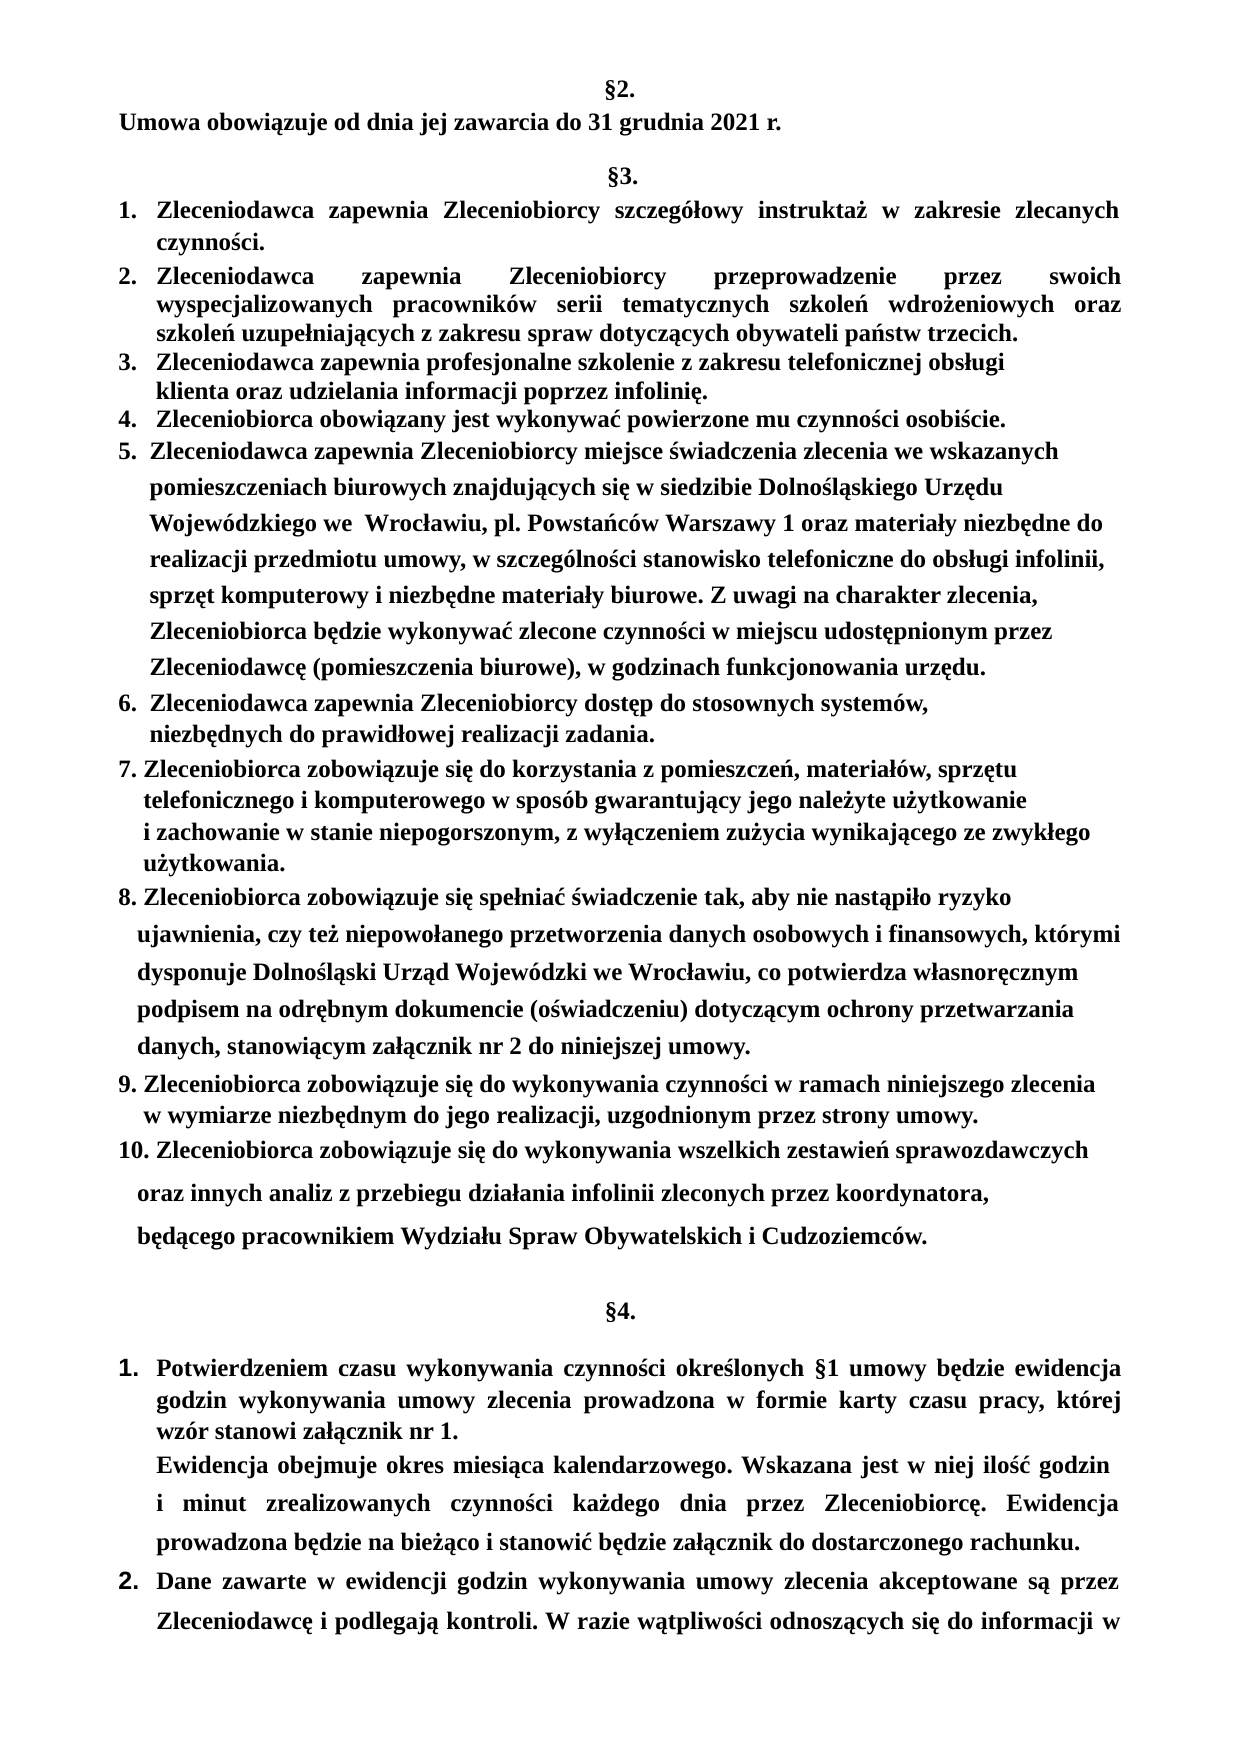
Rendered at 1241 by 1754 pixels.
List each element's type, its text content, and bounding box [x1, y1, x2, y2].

text podpisem na odrębnym dokumencie (oświadczeniu) dotyczącym ochrony przetwarzania [118, 994, 1122, 1023]
list Zleceniodawca zapewnia Zleceniobiorcy szczegółowy instruktaż w zakresie zlecanych czynności. [118, 195, 1120, 255]
text 6. Zleceniodawca zapewnia Zleceniobiorcy dostęp do stosownych systemów, [118, 688, 1120, 716]
text §3. [118, 161, 1120, 189]
text 10. Zleceniobiorca zobowiązuje się do wykonywania wszelkich zestawień sprawozdawczych [118, 1135, 1120, 1163]
text klienta oraz udzielania informacji poprzez infolinię. [118, 376, 1122, 404]
text telefonicznego i komputerowego w sposób gwarantujący jego należyte użytkowanie [118, 785, 1120, 814]
text Zleceniodawcę (pomieszczenia biurowe), w godzinach funkcjonowania urzędu. [118, 652, 1122, 680]
list Dane zawarte w ewidencji godzin wykonywania umowy zlecenia akceptowane są przez Zleceniodawcę i podlegają kontroli. W razie wątpliwości odnoszących się do informacji w [118, 1566, 1120, 1635]
text 9. Zleceniobiorca zobowiązuje się do wykonywania czynności w ramach niniejszego zlecenia [118, 1069, 1120, 1098]
text będącego pracownikiem Wydziału Spraw Obywatelskich i Cudzoziemców. [118, 1221, 1120, 1250]
text oraz innych analiz z przebiegu działania infolinii zleconych przez koordynatora, [118, 1178, 1120, 1207]
text 7. Zleceniobiorca zobowiązuje się do korzystania z pomieszczeń, materiałów, sprzętu [118, 754, 1120, 782]
text danych, stanowiącym załącznik nr 2 do niniejszej umowy. [118, 1031, 1122, 1060]
text niezbędnych do prawidłowej realizacji zadania. [118, 719, 1120, 748]
text Zleceniobiorca będzie wykonywać zlecone czynności w miejscu udostępnionym przez [118, 616, 1122, 644]
text realizacji przedmiotu umowy, w szczególności stanowisko telefoniczne do obsługi infolinii, [118, 544, 1122, 573]
text w wymiarze niezbędnym do jego realizacji, uzgodnionym przez strony umowy. [118, 1101, 1120, 1129]
list Potwierdzeniem czasu wykonywania czynności określonych §1 umowy będzie ewidencja godzin wykonywania umowy zlecenia prowadzona w formie karty czasu pracy, której wzór stanowi załącznik nr 1. [118, 1353, 1122, 1445]
text 3. Zleceniodawca zapewnia profesjonalne szkolenie z zakresu telefonicznej obsługi [118, 347, 1122, 376]
text 4. Zleceniobiorca obowiązany jest wykonywać powierzone mu czynności osobiście. [118, 404, 1122, 433]
text Umowa obowiązuje od dnia jej zawarcia do 31 grudnia 2021 r. [118, 107, 1122, 136]
list Zleceniodawca zapewnia Zleceniobiorcy przeprowadzenie przez swoich wyspecjalizowanych pracowników serii tematycznych szkoleń wdrożeniowych oraz szkoleń uzupełniających z zakresu spraw dotyczących obywateli państw trzecich. [118, 261, 1122, 347]
text dysponuje Dolnośląski Urząd Wojewódzki we Wrocławiu, co potwierdza własnoręcznym [118, 957, 1122, 985]
text §2. [579, 74, 1122, 102]
text 5. Zleceniodawca zapewnia Zleceniobiorcy miejsce świadczenia zlecenia we wskazanych [118, 436, 1122, 465]
text użytkowania. [118, 848, 1120, 877]
text Wojewódzkiego we Wrocławiu, pl. Powstańców Warszawy 1 oraz materiały niezbędne do [118, 508, 1122, 537]
text sprzęt komputerowy i niezbędne materiały biurowe. Z uwagi na charakter zlecenia, [118, 580, 1122, 608]
text Ewidencja obejmuje okres miesiąca kalendarzowego. Wskazana jest w niej ilość godzin i minut zrealizowanych czynności każdego dnia przez Zleceniobiorcę. Ewidencja prowadzona będzie na bieżąco i stanowić będzie załącznik do dostarczonego rachunku. [156, 1450, 1120, 1556]
text §4. [118, 1296, 1122, 1324]
text pomieszczeniach biurowych znajdujących się w siedzibie Dolnośląskiego Urzędu [118, 472, 1122, 501]
text 8. Zleceniobiorca zobowiązuje się spełniać świadczenie tak, aby nie nastąpiło ryzyko [118, 882, 1122, 911]
text ujawnienia, czy też niepowołanego przetworzenia danych osobowych i finansowych, którymi [118, 919, 1122, 948]
text i zachowanie w stanie niepogorszonym, z wyłączeniem zużycia wynikającego ze zwykłego [118, 817, 1120, 846]
